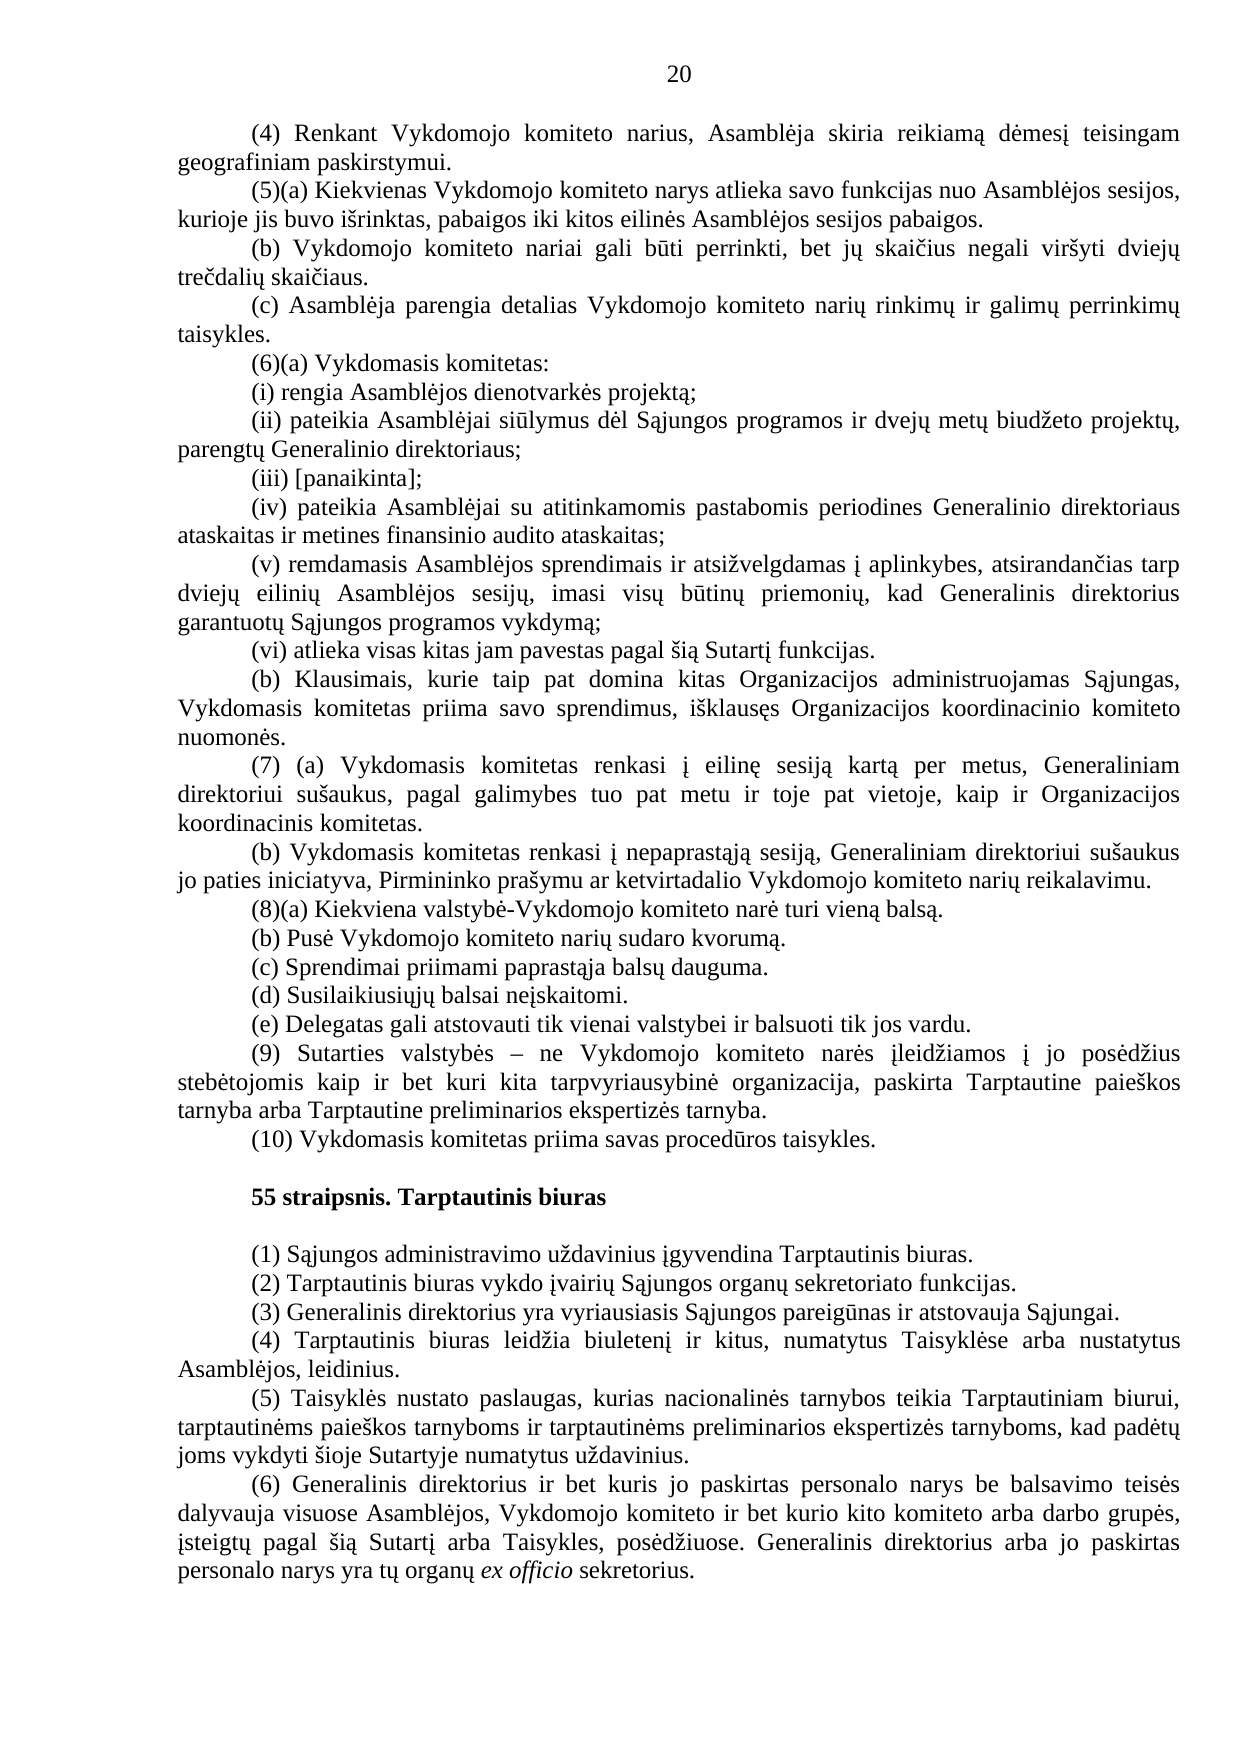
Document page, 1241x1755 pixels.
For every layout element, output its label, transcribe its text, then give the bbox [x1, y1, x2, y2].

text (7) (a) Vykdomasis komitetas renkasi į eilinę sesiją kartą per metus, Generaliniam direktoriui sušaukus, pagal galimybes tuo pat metu ir toje pat vietoje, kaip ir Organizacijos koordinacinis komitetas. [177, 751, 1181, 837]
text 55 straipsnis. Tarptautinis biuras [177, 1182, 1181, 1211]
text (4) Renkant Vykdomojo komiteto narius, Asamblėja skiria reikiamą dėmesį teisingam geografiniam paskirstymui. [177, 118, 1181, 176]
text (2) Tarptautinis biuras vykdo įvairių Sąjungos organų sekretoriato funkcijas. [177, 1268, 1181, 1297]
text (v) remdamasis Asamblėjos sprendimais ir atsižvelgdamas į aplinkybes, atsirandančias tarp dviejų eilinių Asamblėjos sesijų, imasi visų būtinų priemonių, kad Generalinis direktorius garantuotų Sąjungos programos vykdymą; [177, 549, 1181, 636]
text (6)(a) Vykdomasis komitetas: [177, 348, 1181, 377]
text (4) Tarptautinis biuras leidžia biuletenį ir kitus, numatytus Taisyklėse arba nustatytus Asamblėjos, leidinius. [177, 1326, 1181, 1383]
text (vi) atlieka visas kitas jam pavestas pagal šią Sutartį funkcijas. [177, 636, 1181, 664]
text (b) Pusė Vykdomojo komiteto narių sudaro kvorumą. [177, 923, 1181, 952]
text (9) Sutarties valstybės – ne Vykdomojo komiteto narės įleidžiamos į jo posėdžius stebėtojomis kaip ir bet kuri kita tarpvyriausybinė organizacija, paskirta Tarptautine paieškos tarnyba arba Tarptautine preliminarios ekspertizės tarnyba. [177, 1038, 1181, 1124]
text (iii) [panaikinta]; [177, 463, 1181, 492]
text (e) Delegatas gali atstovauti tik vienai valstybei ir balsuoti tik jos vardu. [177, 1009, 1181, 1038]
text (d) Susilaikiusiųjų balsai neįskaitomi. [177, 981, 1181, 1009]
text (10) Vykdomasis komitetas priima savas procedūros taisykles. [177, 1124, 1181, 1153]
text (5)(a) Kiekvienas Vykdomojo komiteto narys atlieka savo funkcijas nuo Asamblėjos sesijos, kurioje jis buvo išrinktas, pabaigos iki kitos eilinės Asamblėjos sesijos pabaigos. [177, 176, 1181, 233]
text (b) Vykdomasis komitetas renkasi į nepaprastąją sesiją, Generaliniam direktoriui sušaukus jo paties iniciatyva, Pirmininko prašymu ar ketvirtadalio Vykdomojo komiteto narių reikalavimu. [177, 837, 1181, 894]
text (1) Sąjungos administravimo uždavinius įgyvendina Tarptautinis biuras. [177, 1239, 1181, 1268]
text (iv) pateikia Asamblėjai su atitinkamomis pastabomis periodines Generalinio direktoriaus ataskaitas ir metines finansinio audito ataskaitas; [177, 492, 1181, 549]
text (b) Klausimais, kurie taip pat domina kitas Organizacijos administruojamas Sąjungas, Vykdomasis komitetas priima savo sprendimus, išklausęs Organizacijos koordinacinio komiteto nuomonės. [177, 664, 1181, 751]
text (i) rengia Asamblėjos dienotvarkės projektą; [177, 377, 1181, 406]
text (5) Taisyklės nustato paslaugas, kurias nacionalinės tarnybos teikia Tarptautiniam biurui, tarptautinėms paieškos tarnyboms ir tarptautinėms preliminarios ekspertizės tarnyboms, kad padėtų joms vykdyti šioje Sutartyje numatytus uždavinius. [177, 1383, 1181, 1469]
text (ii) pateikia Asamblėjai siūlymus dėl Sąjungos programos ir dvejų metų biudžeto projektų, parengtų Generalinio direktoriaus; [177, 406, 1181, 463]
text (6) Generalinis direktorius ir bet kuris jo paskirtas personalo narys be balsavimo teisės dalyvauja visuose Asamblėjos, Vykdomojo komiteto ir bet kurio kito komiteto arba darbo grupės, įsteigtų pagal šią Sutartį arba Taisykles, posėdžiuose. Generalinis direktorius arba jo paskirtas personalo narys yra tų organų ex officio sekretorius. [177, 1469, 1181, 1584]
text (b) Vykdomojo komiteto nariai gali būti perrinkti, bet jų skaičius negali viršyti dviejų trečdalių skaičiaus. [177, 233, 1181, 291]
text (c) Sprendimai priimami paprastąja balsų dauguma. [177, 952, 1181, 981]
text (8)(a) Kiekviena valstybė-Vykdomojo komiteto narė turi vieną balsą. [177, 894, 1181, 923]
text (3) Generalinis direktorius yra vyriausiasis Sąjungos pareigūnas ir atstovauja Sąjungai. [177, 1297, 1181, 1326]
text (c) Asamblėja parengia detalias Vykdomojo komiteto narių rinkimų ir galimų perrinkimų taisykles. [177, 291, 1181, 348]
